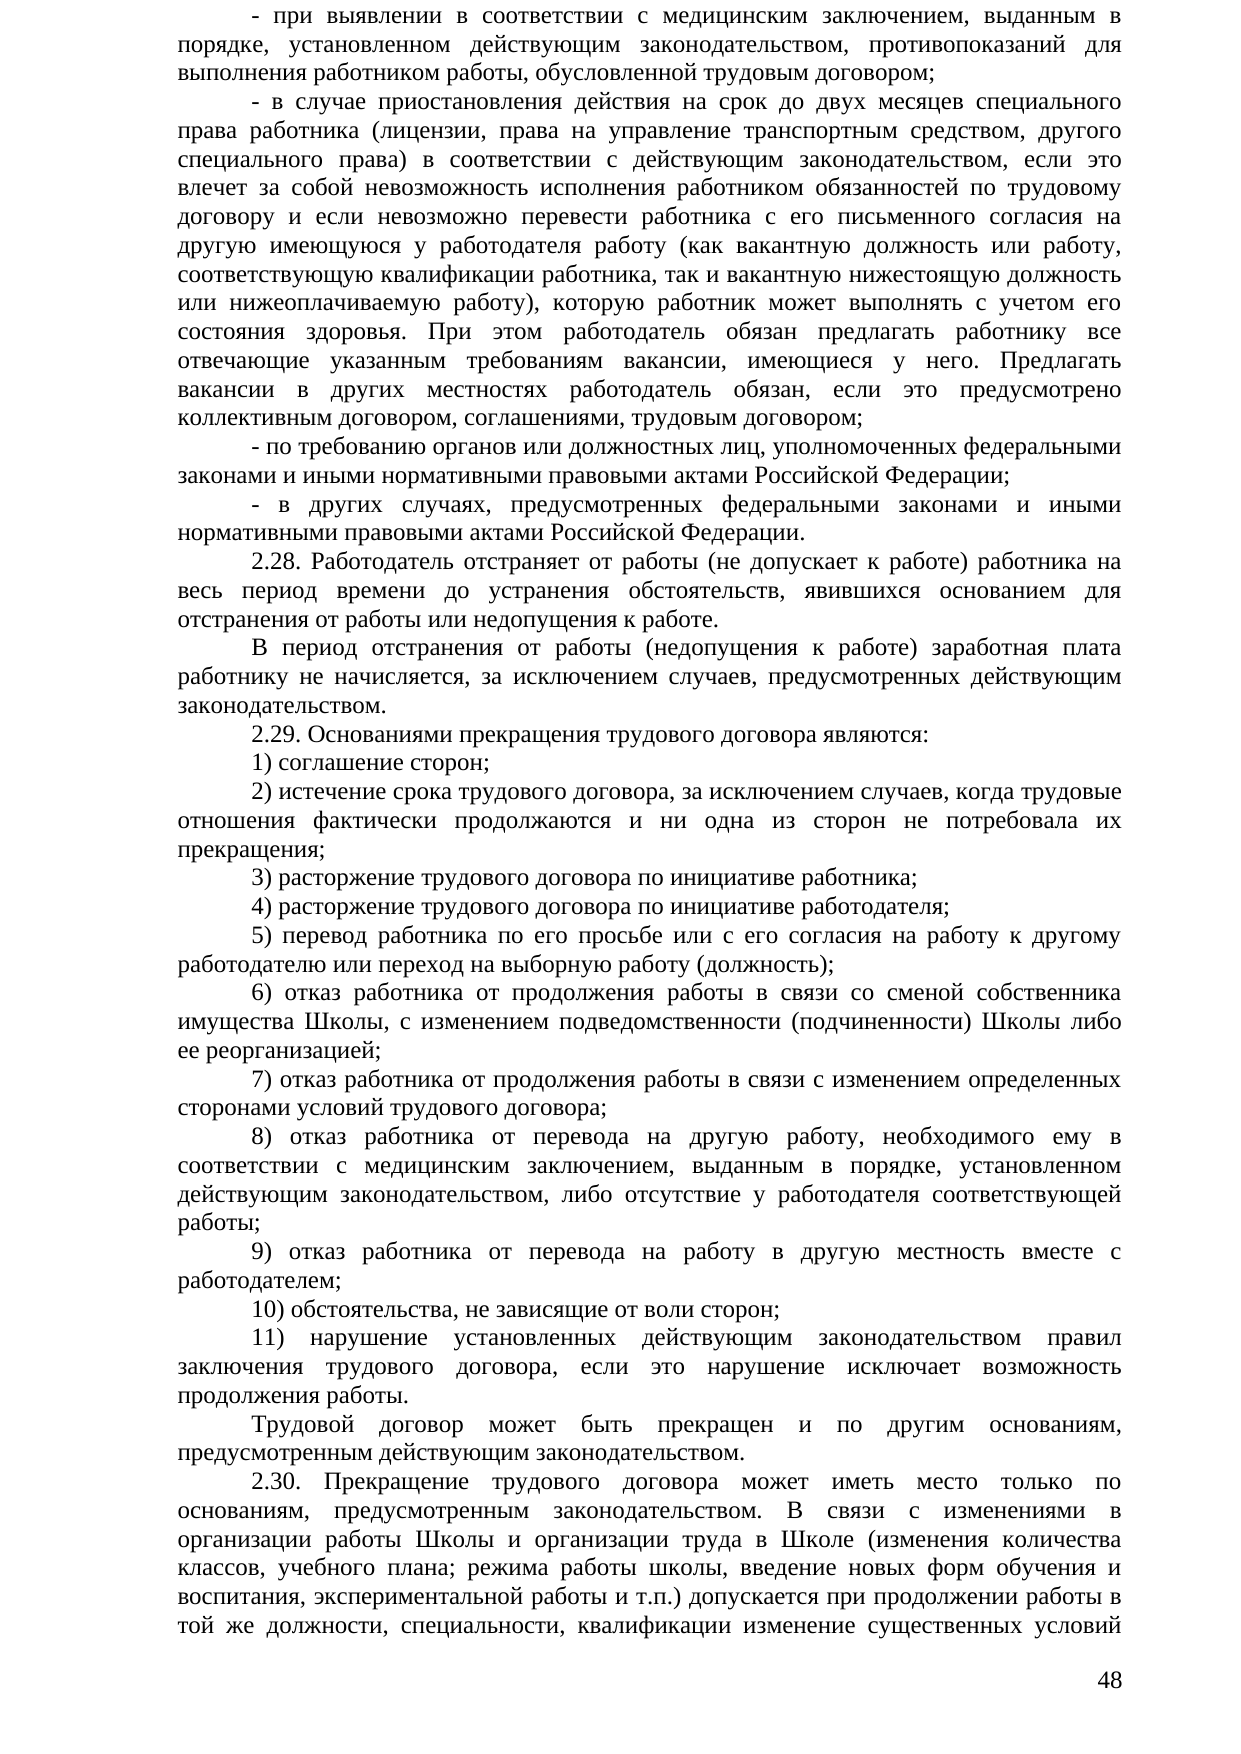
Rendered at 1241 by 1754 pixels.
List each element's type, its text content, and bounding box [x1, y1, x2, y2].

text 2.28. Работодатель отстраняет от работы (не допускает к работе) работника на весь период времени до устранения обстоятельств, явившихся основанием для отстранения от работы или недопущения к работе. [177, 546, 1122, 632]
text 10) обстоятельства, не зависящие от воли сторон; [177, 1294, 1122, 1322]
text 6) отказ работника от продолжения работы в связи со сменой собственника имущества Школы, с изменением подведомственности (подчиненности) Школы либо ее реорганизацией; [177, 977, 1122, 1064]
text 4) расторжение трудового договора по инициативе работодателя; [177, 891, 1122, 920]
text - при выявлении в соответствии с медицинским заключением, выданным в порядке, установленном действующим законодательством, противопоказаний для выполнения работником работы, обусловленной трудовым договором; [177, 0, 1122, 86]
text 11) нарушение установленных действующим законодательством правил заключения трудового договора, если это нарушение исключает возможность продолжения работы. [177, 1322, 1122, 1409]
text 2.30. Прекращение трудового договора может иметь место только по основаниям, предусмотренным законодательством. В связи с изменениями в организации работы Школы и организации труда в Школе (изменения количества классов, учебного плана; режима работы школы, введение новых форм обучения и воспитания, экспериментальной работы и т.п.) допускается при продолжении работы в той же должности, специальности, квалификации изменение существенных условий [177, 1466, 1122, 1639]
text 3) расторжение трудового договора по инициативе работника; [177, 862, 1122, 891]
text В период отстранения от работы (недопущения к работе) заработная плата работнику не начисляется, за исключением случаев, предусмотренных действующим законодательством. [177, 632, 1122, 719]
text - по требованию органов или должностных лиц, уполномоченных федеральными законами и иными нормативными правовыми актами Российской Федерации; [177, 431, 1122, 489]
text 2) истечение срока трудового договора, за исключением случаев, когда трудовые отношения фактически продолжаются и ни одна из сторон не потребовала их прекращения; [177, 776, 1122, 862]
text Трудовой договор может быть прекращен и по другим основаниям, предусмотренным действующим законодательством. [177, 1409, 1122, 1466]
text 1) соглашение сторон; [177, 747, 1122, 776]
text - в случае приостановления действия на срок до двух месяцев специального права работника (лицензии, права на управление транспортным средством, другого специального права) в соответствии с действующим законодательством, если это влечет за собой невозможность исполнения работником обязанностей по трудовому договору и если невозможно перевести работника с его письменного согласия на другую имеющуюся у работодателя работу (как вакантную должность или работу, соответствующую квалификации работника, так и вакантную нижестоящую должность или нижеоплачиваемую работу), которую работник может выполнять с учетом его состояния здоровья. При этом работодатель обязан предлагать работнику все отвечающие указанным требованиям вакансии, имеющиеся у него. Предлагать вакансии в других местностях работодатель обязан, если это предусмотрено коллективным договором, соглашениями, трудовым договором; [177, 86, 1122, 431]
text 5) перевод работника по его просьбе или с его согласия на работу к другому работодателю или переход на выборную работу (должность); [177, 920, 1122, 977]
text 8) отказ работника от перевода на другую работу, необходимого ему в соответствии с медицинским заключением, выданным в порядке, установленном действующим законодательством, либо отсутствие у работодателя соответствующей работы; [177, 1121, 1122, 1236]
text 2.29. Основаниями прекращения трудового договора являются: [177, 719, 1122, 747]
text - в других случаях, предусмотренных федеральными законами и иными нормативными правовыми актами Российской Федерации. [177, 489, 1122, 546]
text 9) отказ работника от перевода на работу в другую местность вместе с работодателем; [177, 1236, 1122, 1294]
text 7) отказ работника от продолжения работы в связи с изменением определенных сторонами условий трудового договора; [177, 1064, 1122, 1121]
